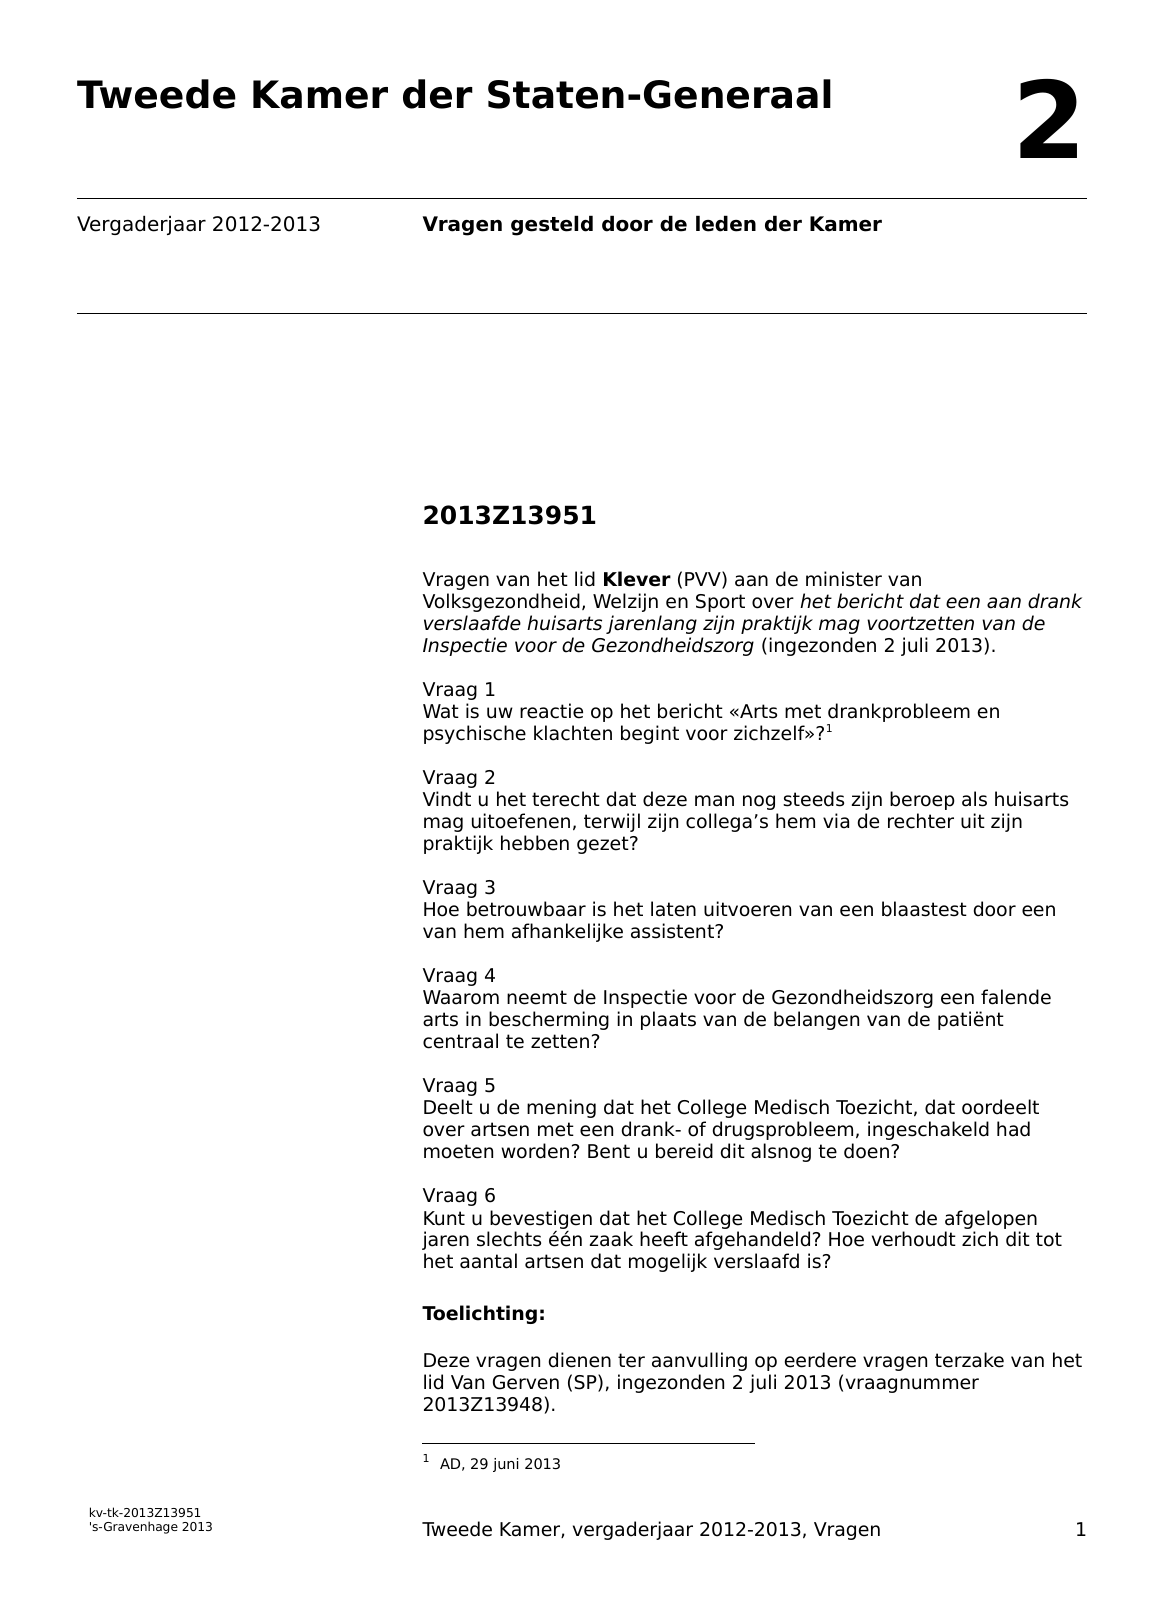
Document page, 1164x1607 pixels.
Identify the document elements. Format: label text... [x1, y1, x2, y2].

table_header Tweede Kamer der Staten-Generaal [77, 59, 886, 198]
text Vraag 1 [422, 679, 1087, 701]
text Vraag 3 [422, 877, 1087, 899]
table_cell Vergaderjaar 2012-2013 [77, 199, 422, 313]
text kv-tk-2013Z13951 [88, 1506, 323, 1520]
text Hoe betrouwbaar is het laten uitvoeren van een blaastest door een van hem afhankelijke assistent? [422, 899, 1087, 943]
text Vraag 5 [422, 1075, 1087, 1097]
text Vraag 6 [422, 1185, 1087, 1207]
text Vraag 4 [422, 965, 1087, 987]
subtitle Toelichting: [422, 1303, 1087, 1325]
text 's-Gravenhage 2013 [88, 1520, 323, 1534]
text 2013Z13951 [422, 501, 1087, 531]
text Wat is uw reactie op het bericht «Arts met drankprobleem en psychische klachten begint voor zichzelf»? [422, 701, 1087, 745]
text Vindt u het terecht dat deze man nog steeds zijn beroep als huisarts mag uitoefenen, terwijl zijn collega’s hem via de rechter uit zijn praktijk hebben gezet? [422, 789, 1087, 855]
text Waarom neemt de Inspectie voor de Gezondheidszorg een falende arts in bescherming in plaats van de belangen van de patiënt centraal te zetten? [422, 987, 1087, 1053]
text Deelt u de mening dat het College Medisch Toezicht, dat oordeelt over artsen met een drank- of drugsprobleem, ingeschakeld had moeten worden? Bent u bereid dit alsnog te doen? [422, 1097, 1087, 1163]
text AD, 29 juni 2013 [422, 1452, 1087, 1474]
table_header 2 [886, 59, 1087, 198]
text Kunt u bevestigen dat het College Medisch Toezicht de afgelopen jaren slechts één zaak heeft afgehandeld? Hoe verhoudt zich dit tot het aantal artsen dat mogelijk verslaafd is? [422, 1207, 1087, 1273]
text Vraag 2 [422, 767, 1087, 789]
text Vragen van het lid Klever (PVV) aan de minister van Volksgezondheid, Welzijn en Sport over het bericht dat een aan drank verslaafde huisarts jarenlang zijn praktijk mag voortzetten van de Inspectie voor de Gezondheidszorg (ingezonden 2 juli 2013). [422, 569, 1087, 657]
text Deze vragen dienen ter aanvulling op eerdere vragen terzake van het lid Van Gerven (SP), ingezonden 2 juli 2013 (vraagnummer 2013Z13948). [422, 1350, 1087, 1416]
table_cell Vragen gesteld door de leden der Kamer [422, 199, 1087, 313]
